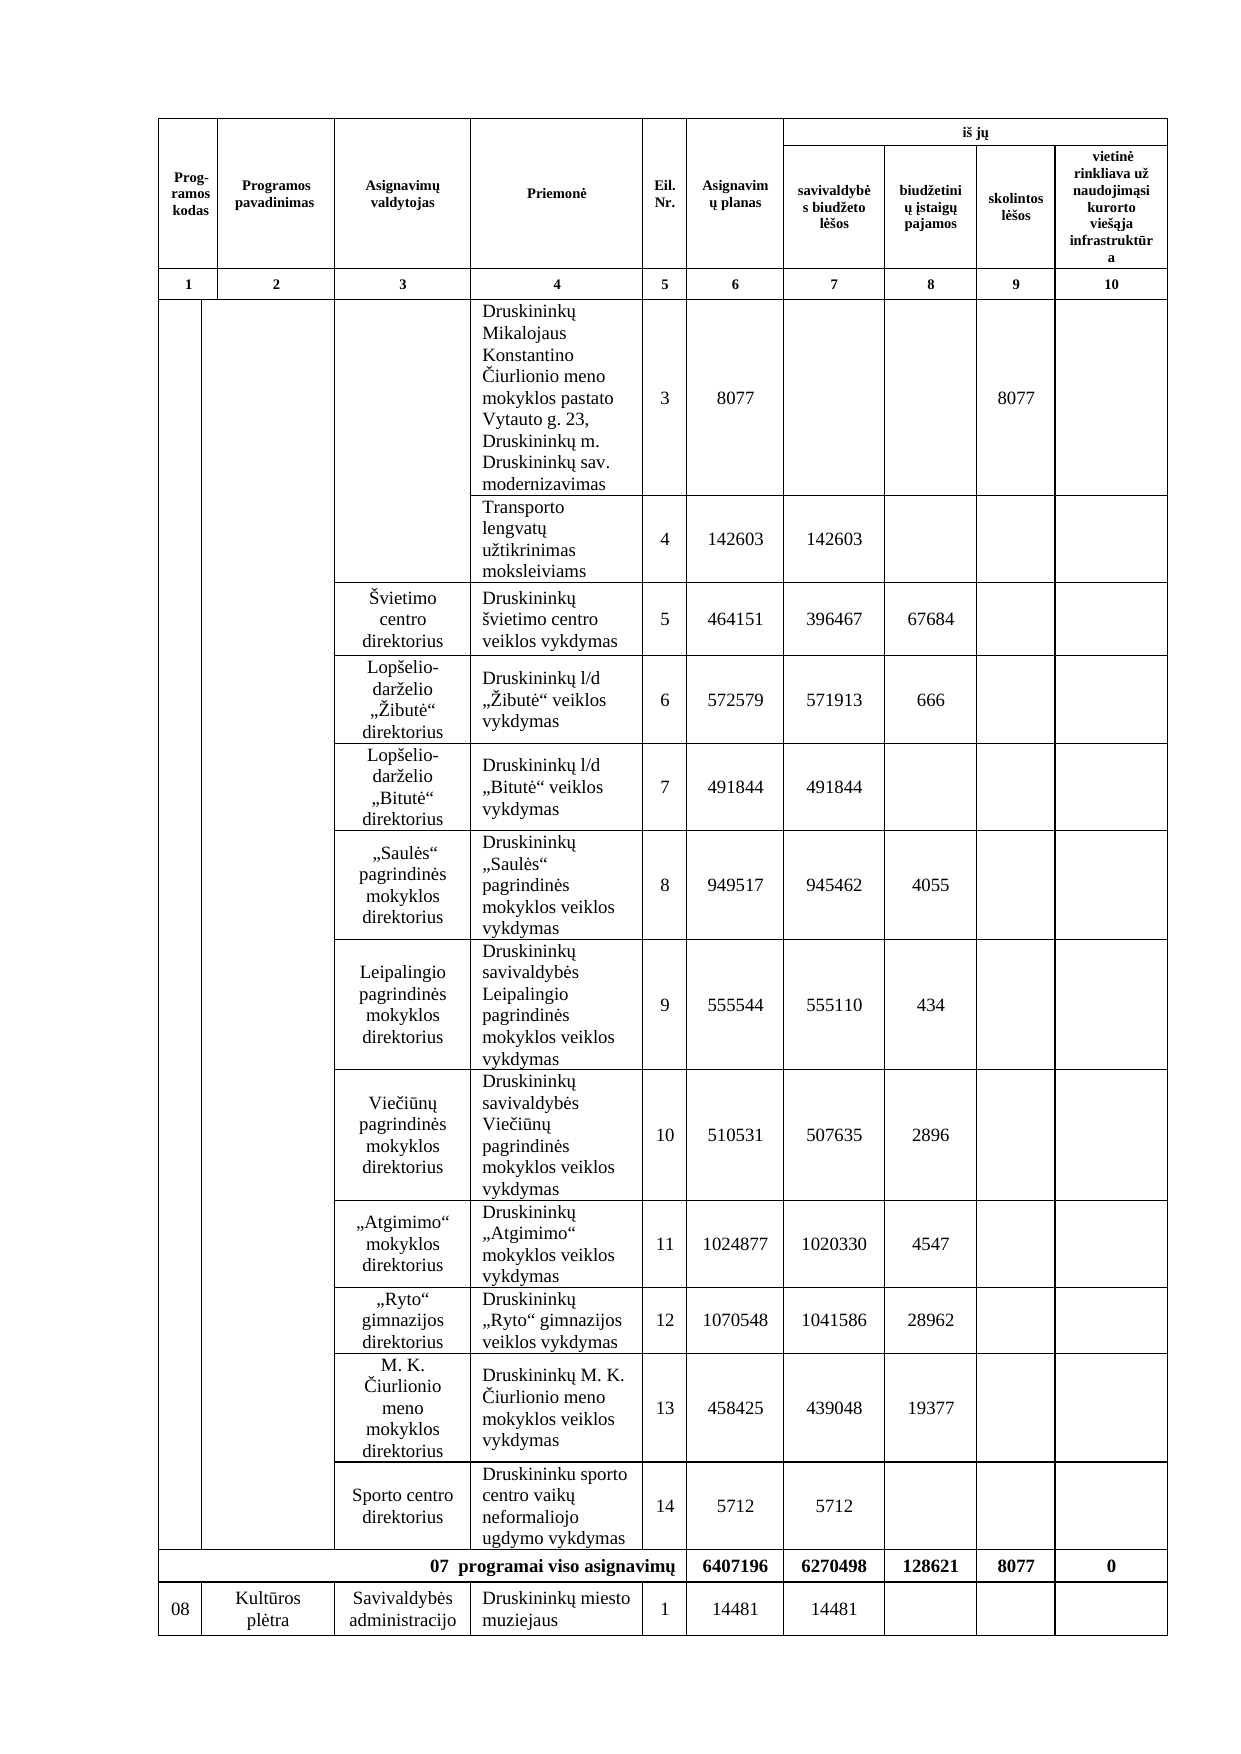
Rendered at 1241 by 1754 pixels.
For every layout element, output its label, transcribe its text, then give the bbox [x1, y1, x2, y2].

table_cell [977, 656, 1054, 742]
table_cell 0 [1056, 1550, 1167, 1581]
table_cell Leipalingio pagrindinės mokyklos direktorius [335, 940, 470, 1069]
table_cell 6 [687, 269, 783, 299]
table_cell 491844 [784, 744, 884, 830]
table_cell 458425 [687, 1354, 783, 1461]
table_cell Druskininkų švietimo centro veiklos vykdymas [471, 583, 642, 655]
table_cell [885, 496, 976, 582]
table_cell 572579 [687, 656, 783, 742]
table_cell 507635 [784, 1070, 884, 1199]
table_cell Druskininkų l/d „Žibutė“ veiklos vykdymas [471, 656, 642, 742]
table_cell 67684 [885, 583, 976, 655]
table_cell [885, 1463, 976, 1549]
table_cell 07 programai viso asignavimų [159, 1550, 686, 1581]
table_cell [885, 1583, 976, 1635]
table_cell [977, 583, 1054, 655]
table_cell „Saulės“ pagrindinės mokyklos direktorius [335, 831, 470, 939]
table_cell 8 [643, 831, 686, 939]
table_cell Lopšelio-darželio „Bitutė“ direktorius [335, 744, 470, 830]
table_cell 464151 [687, 583, 783, 655]
table_cell Transporto lengvatų užtikrinimas moksleiviams [471, 496, 642, 582]
table_cell Sporto centro direktorius [335, 1463, 470, 1549]
table_cell 6 [643, 656, 686, 742]
table_cell [885, 744, 976, 830]
table_cell 5712 [687, 1463, 783, 1549]
table_cell 9 [977, 269, 1054, 299]
table_cell Druskininku sporto centro vaikų neformaliojo ugdymo vykdymas [471, 1463, 642, 1549]
table_cell 10 [643, 1070, 686, 1199]
table_cell 4055 [885, 831, 976, 939]
table_cell 6270498 [784, 1550, 884, 1581]
table_cell Druskininkų „Atgimimo“ mokyklos veiklos vykdymas [471, 1201, 642, 1287]
table_header Eil. Nr. [643, 119, 686, 268]
table_cell 4547 [885, 1201, 976, 1287]
table_cell 2896 [885, 1070, 976, 1199]
table_cell Druskininkų „Ryto“ gimnazijos veiklos vykdymas [471, 1288, 642, 1352]
table_cell 439048 [784, 1354, 884, 1461]
table_cell Druskininkų savivaldybės Leipalingio pagrindinės mokyklos veiklos vykdymas [471, 940, 642, 1069]
table_cell 142603 [687, 496, 783, 582]
table_cell 19377 [885, 1354, 976, 1461]
table_cell [1056, 1201, 1167, 1287]
table_cell 28962 [885, 1288, 976, 1352]
table_cell 396467 [784, 583, 884, 655]
table_cell 1041586 [784, 1288, 884, 1352]
table_cell [977, 1583, 1054, 1635]
table_cell [977, 744, 1054, 830]
table_cell „Atgimimo“ mokyklos direktorius [335, 1201, 470, 1287]
table_cell 10 [1056, 269, 1167, 299]
table_cell Druskininkų „Saulės“ pagrindinės mokyklos veiklos vykdymas [471, 831, 642, 939]
table_cell [977, 1463, 1054, 1549]
table_cell vietinė rinkliava už naudojimąsi kurorto viešąja infrastruktūra [1056, 146, 1167, 268]
table_cell Švietimo centro direktorius [335, 583, 470, 655]
table_cell savivaldybės biudžeto lėšos [784, 146, 884, 268]
table_header Priemonė [471, 119, 642, 268]
table_cell [1056, 1070, 1167, 1199]
table_cell 3 [643, 300, 686, 494]
table_cell [784, 300, 884, 494]
table_cell 5 [643, 583, 686, 655]
table_cell Druskininkų savivaldybės Viečiūnų pagrindinės mokyklos veiklos vykdymas [471, 1070, 642, 1199]
table_header Prog-ramos kodas [159, 119, 217, 268]
table_cell Druskininkų l/d „Bitutė“ veiklos vykdymas [471, 744, 642, 830]
table_cell 7 [643, 744, 686, 830]
table_cell Viečiūnų pagrindinės mokyklos direktorius [335, 1070, 470, 1199]
table_cell [1056, 1288, 1167, 1352]
table_cell 1070548 [687, 1288, 783, 1352]
table_cell 510531 [687, 1070, 783, 1199]
table_header iš jų [784, 119, 1167, 145]
table_cell 1020330 [784, 1201, 884, 1287]
table_cell [1056, 583, 1167, 655]
table_cell [977, 1201, 1054, 1287]
table_cell 13 [643, 1354, 686, 1461]
table_header Asignavimų valdytojas [335, 119, 470, 268]
table_cell 8077 [977, 300, 1054, 494]
table_cell 9 [643, 940, 686, 1069]
table_cell 11 [643, 1201, 686, 1287]
table_cell 1 [159, 269, 217, 299]
table_cell 555544 [687, 940, 783, 1069]
table_cell [977, 1070, 1054, 1199]
table_cell [1056, 496, 1167, 582]
table_cell Druskininkų miesto muziejaus [471, 1583, 642, 1635]
table_cell 555110 [784, 940, 884, 1069]
table_cell 14481 [784, 1583, 884, 1635]
table_cell 6407196 [687, 1550, 783, 1581]
table_cell [977, 1288, 1054, 1352]
table_cell [1056, 940, 1167, 1069]
table_cell 14 [643, 1463, 686, 1549]
table_cell 7 [784, 269, 884, 299]
table_cell [1056, 1583, 1167, 1635]
table_cell M. K. Čiurlionio meno mokyklos direktorius [335, 1354, 470, 1461]
table_cell [977, 831, 1054, 939]
table_cell 945462 [784, 831, 884, 939]
table_cell [1056, 300, 1167, 494]
table_cell 4 [643, 496, 686, 582]
table_cell 4 [471, 269, 642, 299]
table_cell 5 [643, 269, 686, 299]
table_cell 571913 [784, 656, 884, 742]
table_cell 2 [218, 269, 334, 299]
table_cell [335, 300, 470, 582]
table_cell Druskininkų Mikalojaus Konstantino Čiurlionio meno mokyklos pastato Vytauto g. 23, Druskininkų m. Druskininkų sav. modernizavimas [471, 300, 642, 494]
table_header Asignavimų planas [687, 119, 783, 268]
table_cell [159, 300, 201, 1549]
table_cell [202, 300, 334, 1549]
table_cell 5712 [784, 1463, 884, 1549]
table_cell 3 [335, 269, 470, 299]
table_cell 8077 [687, 300, 783, 494]
table_cell Lopšelio-darželio „Žibutė“ direktorius [335, 656, 470, 742]
table_cell „Ryto“ gimnazijos direktorius [335, 1288, 470, 1352]
table_cell 12 [643, 1288, 686, 1352]
table_cell 128621 [885, 1550, 976, 1581]
table_cell 434 [885, 940, 976, 1069]
table_cell [977, 1354, 1054, 1461]
table_cell 8077 [977, 1550, 1054, 1581]
table_cell Kultūros plėtra [202, 1583, 334, 1635]
table_cell 1 [643, 1583, 686, 1635]
table_cell [885, 300, 976, 494]
table_cell [1056, 1463, 1167, 1549]
table_cell 8 [885, 269, 976, 299]
table_cell [977, 940, 1054, 1069]
table_cell Druskininkų M. K. Čiurlionio meno mokyklos veiklos vykdymas [471, 1354, 642, 1461]
table_cell skolintos lėšos [977, 146, 1054, 268]
table_cell biudžetinių įstaigų pajamos [885, 146, 976, 268]
table_cell 08 [159, 1583, 201, 1635]
table_cell [1056, 656, 1167, 742]
table_cell 142603 [784, 496, 884, 582]
table_cell [1056, 1354, 1167, 1461]
table_cell 666 [885, 656, 976, 742]
table_cell Savivaldybės administracijo [335, 1583, 470, 1635]
table_cell 14481 [687, 1583, 783, 1635]
table_cell 1024877 [687, 1201, 783, 1287]
table_header Programos pavadinimas [218, 119, 334, 268]
table_cell [1056, 744, 1167, 830]
table_cell [1056, 831, 1167, 939]
table_cell 949517 [687, 831, 783, 939]
table_cell 491844 [687, 744, 783, 830]
table_cell [977, 496, 1054, 582]
